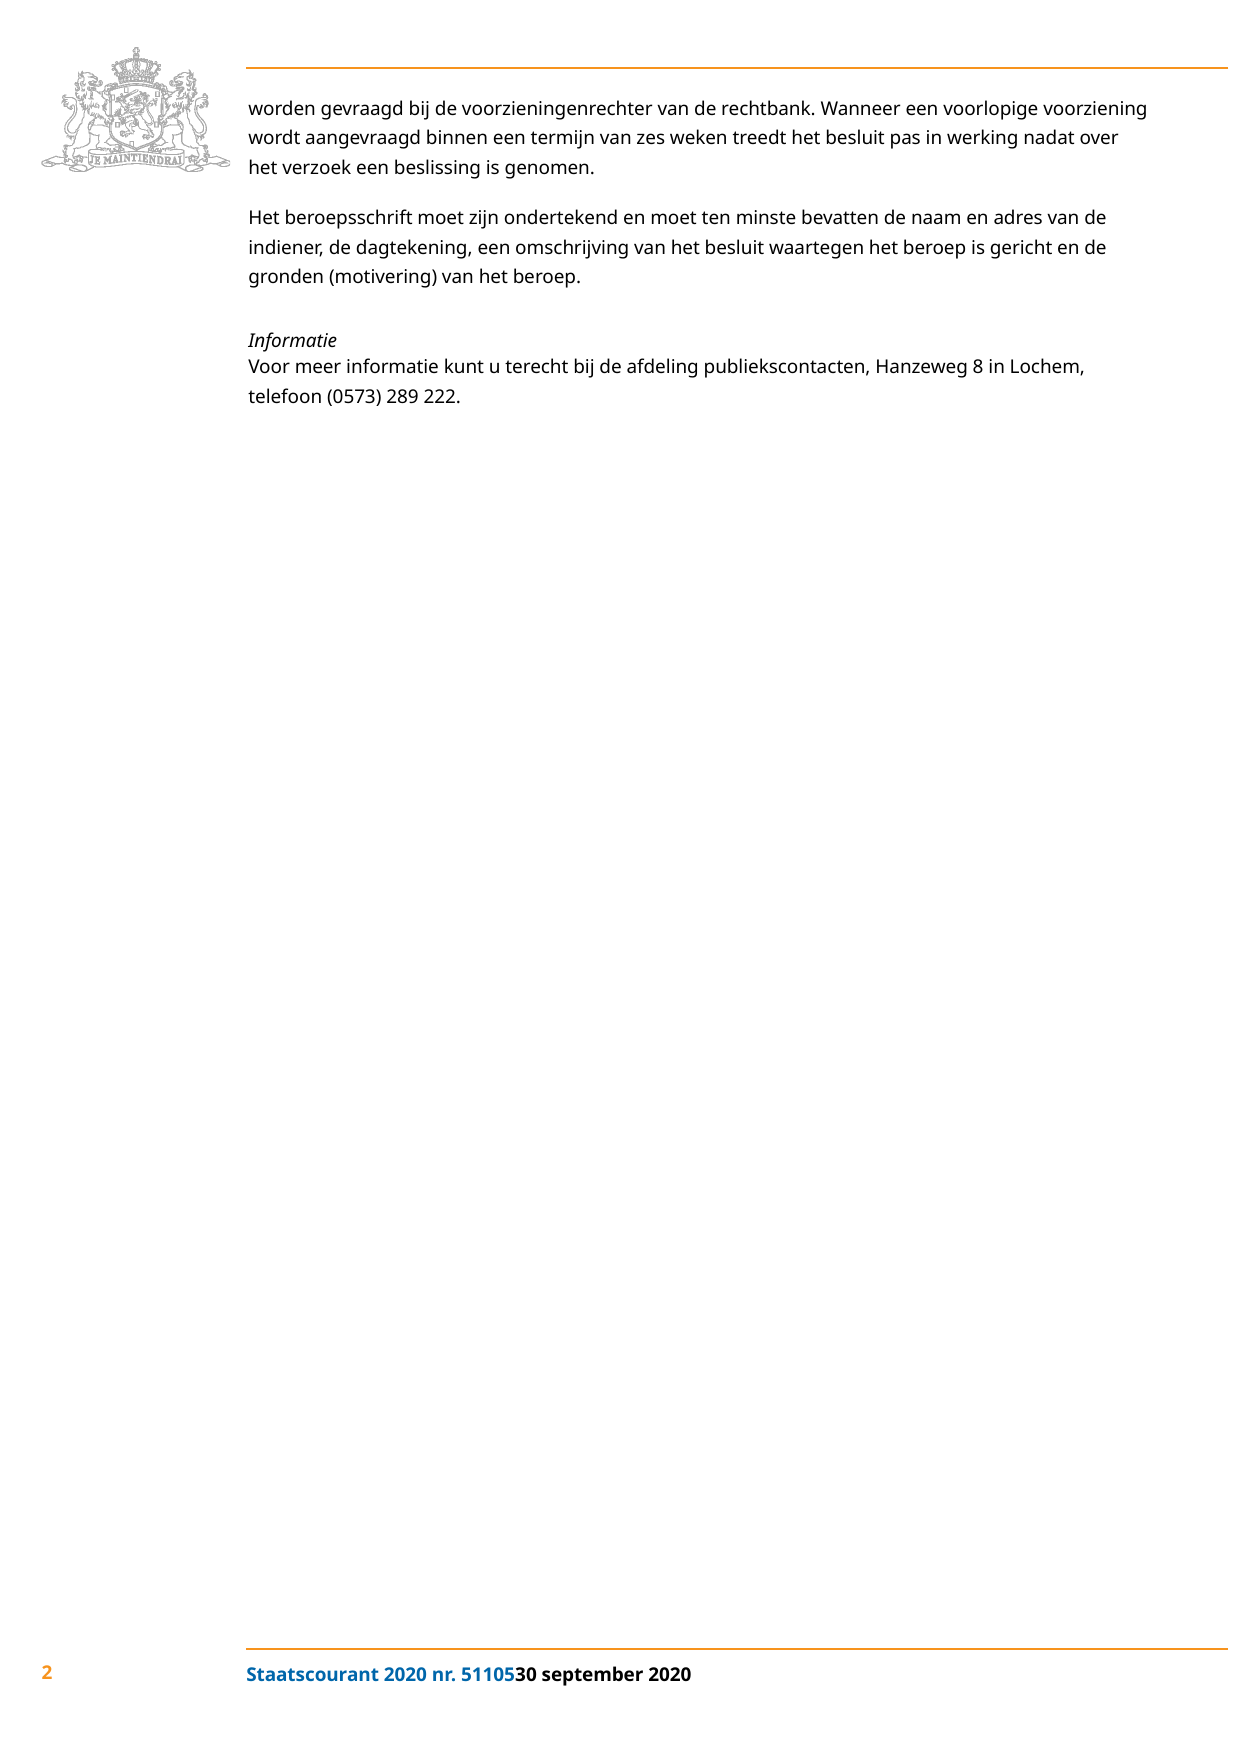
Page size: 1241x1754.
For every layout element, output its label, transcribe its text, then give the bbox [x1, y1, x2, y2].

text Voor meer informatie kunt u terecht bij de afdeling publiekscontacten, Hanzeweg 8 in Lochem, telefoon (0573) 289 222. [248, 353, 1152, 408]
text Het beroepsschrift moet zijn ondertekend en moet ten minste bevatten de naam en adres van de indiener, de dagtekening, een omschrijving van het besluit waartegen het beroep is gericht en de gronden (motivering) van het beroep. [248, 204, 1152, 289]
text Informatie [248, 327, 1152, 353]
picture [41, 47, 231, 172]
text worden gevraagd bij de voorzieningenrechter van de rechtbank. Wanneer een voorlopige voorziening wordt aangevraagd binnen een termijn van zes weken treedt het besluit pas in werking nadat over het verzoek een beslissing is genomen. [248, 95, 1152, 180]
